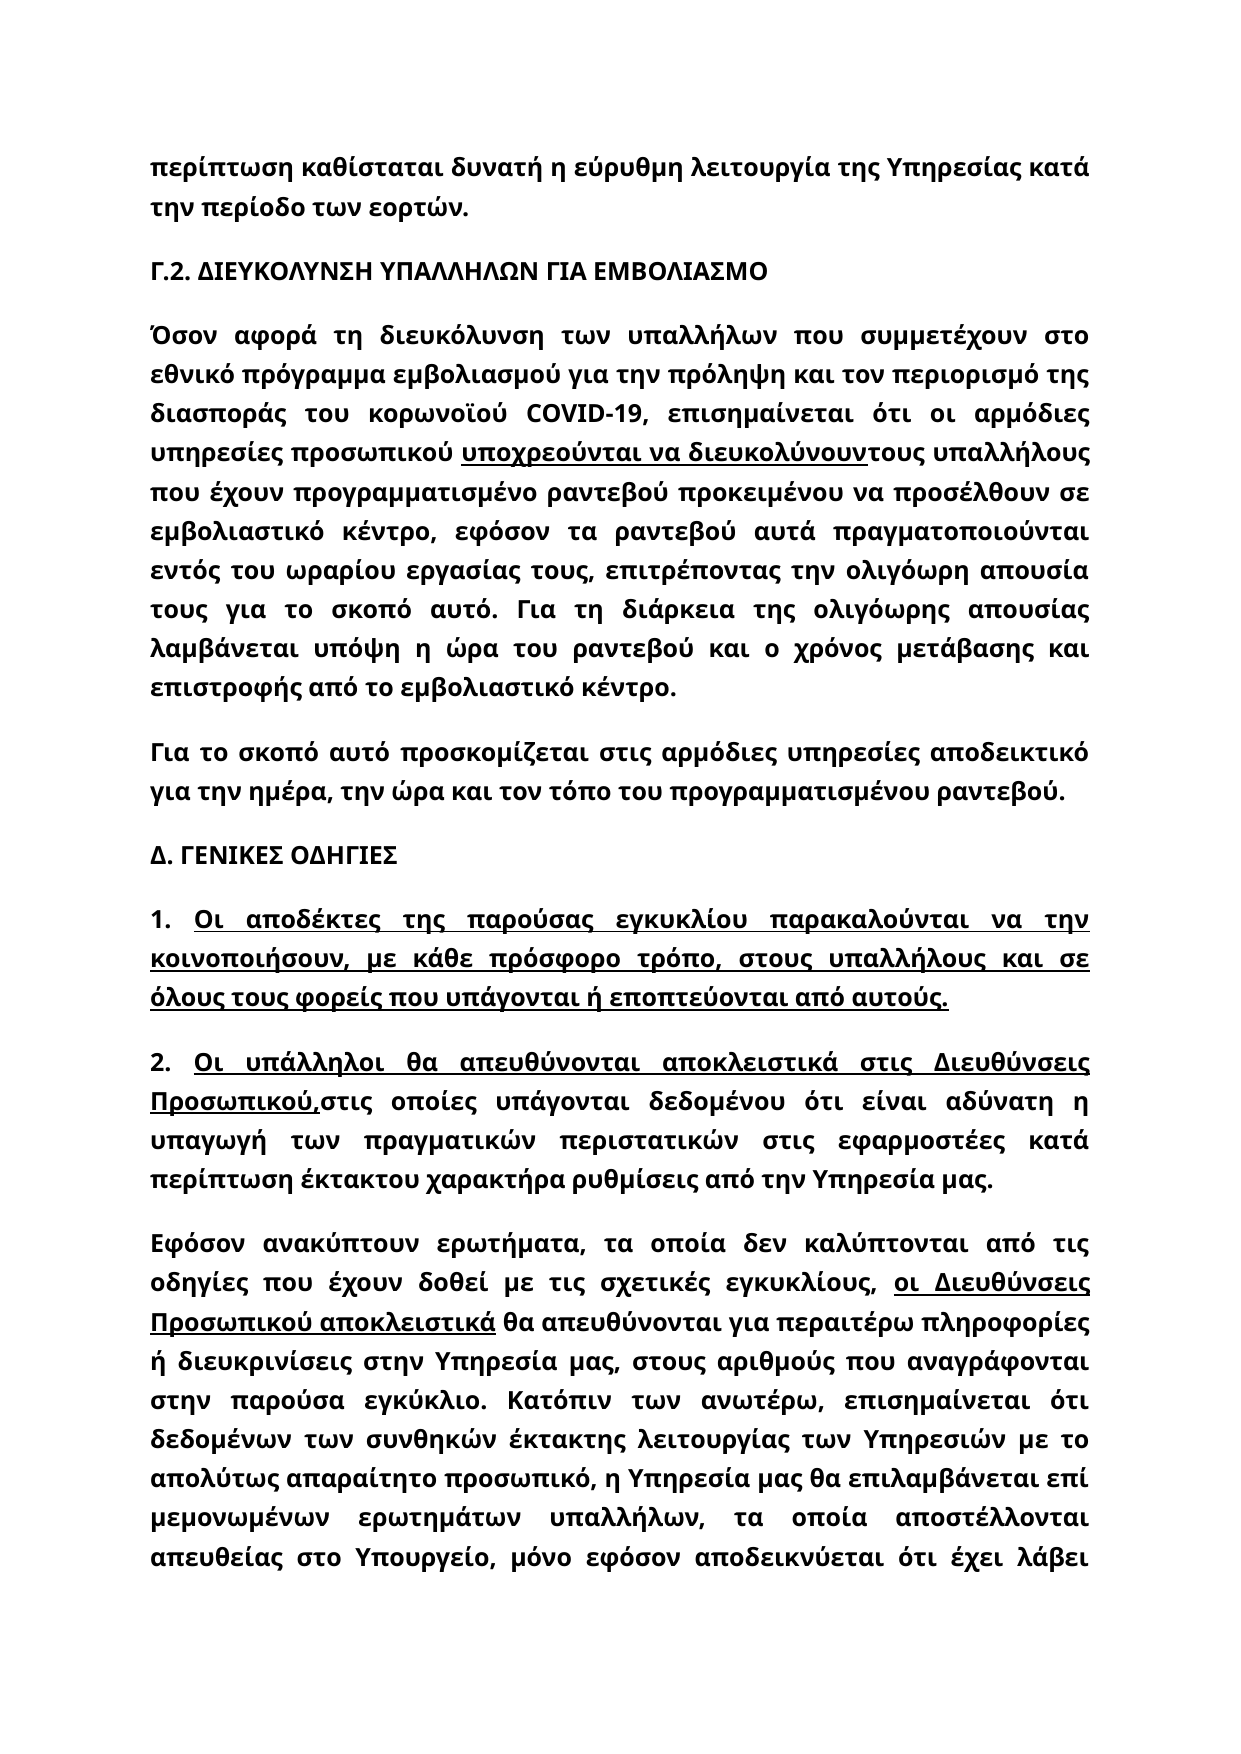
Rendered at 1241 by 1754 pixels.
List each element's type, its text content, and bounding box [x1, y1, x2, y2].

text περίπτωση καθίσταται δυνατή η εύρυθμη λειτουργία της Υπηρεσίας κατά την περίοδο των εορτών. [150, 150, 1090, 223]
text Όσον αφορά τη διευκόλυνση των υπαλλήλων που συμμετέχουν στο εθνικό πρόγραμμα εμβολιασμού για την πρόληψη και τον περιορισμό της διασποράς του κορωνοϊού COVID-19, επισημαίνεται ότι οι αρμόδιες υπηρεσίες προσωπικού υποχρεούνται να διευκολύνουντους υπαλλήλους που έχουν προγραμματισμένο ραντεβού προκειμένου να προσέλθουν σε εμβολιαστικό κέντρο, εφόσον τα ραντεβού αυτά πραγματοποιούνται εντός του ωραρίου εργασίας τους, επιτρέποντας την ολιγόωρη απουσία τους για το σκοπό αυτό. Για τη διάρκεια της ολιγόωρης απουσίας λαμβάνεται υπόψη η ώρα του ραντεβού και ο χρόνος μετάβασης και επιστροφής από το εμβολιαστικό κέντρο. [150, 317, 1090, 704]
text 2. Οι υπάλληλοι θα απευθύνονται αποκλειστικά στις Διευθύνσεις Προσωπικού,στις οποίες υπάγονται δεδομένου ότι είναι αδύνατη η υπαγωγή των πραγματικών περιστατικών στις εφαρμοστέες κατά περίπτωση έκτακτου χαρακτήρα ρυθμίσεις από την Υπηρεσία μας. [150, 1044, 1090, 1196]
text Δ. ΓΕΝΙΚΕΣ ΟΔΗΓΙΕΣ [150, 837, 1090, 872]
text 1. Οι αποδέκτες της παρούσας εγκυκλίου παρακαλούνται να την κοινοποιήσουν, με κάθε πρόσφορο τρόπο, στους υπαλλήλους και σε [150, 902, 1090, 970]
text όλους τους φορείς που υπάγονται ή εποπτεύονται από αυτούς. [150, 972, 1090, 1014]
text Εφόσον ανακύπτουν ερωτήματα, τα οποία δεν καλύπτονται από τις οδηγίες που έχουν δοθεί με τις σχετικές εγκυκλίους, οι Διευθύνσεις Προσωπικού αποκλειστικά θα απευθύνονται για περαιτέρω πληροφορίες ή διευκρινίσεις στην Υπηρεσία μας, στους αριθμούς που αναγράφονται στην παρούσα εγκύκλιο. Κατόπιν των ανωτέρω, επισημαίνεται ότι δεδομένων των συνθηκών έκτακτης λειτουργίας των Υπηρεσιών με το απολύτως απαραίτητο προσωπικό, η Υπηρεσία μας θα επιλαμβάνεται επί μεμονωμένων ερωτημάτων υπαλλήλων, τα οποία αποστέλλονται απευθείας στο Υπουργείο, μόνο εφόσον αποδεικνύεται ότι έχει λάβει [150, 1226, 1090, 1573]
text Για το σκοπό αυτό προσκομίζεται στις αρμόδιες υπηρεσίες αποδεικτικό για την ημέρα, την ώρα και τον τόπο του προγραμματισμένου ραντεβού. [150, 734, 1090, 807]
text Γ.2. ΔΙΕΥΚΟΛΥΝΣΗ ΥΠΑΛΛΗΛΩΝ ΓΙΑ ΕΜΒΟΛΙΑΣΜΟ [150, 253, 1090, 287]
